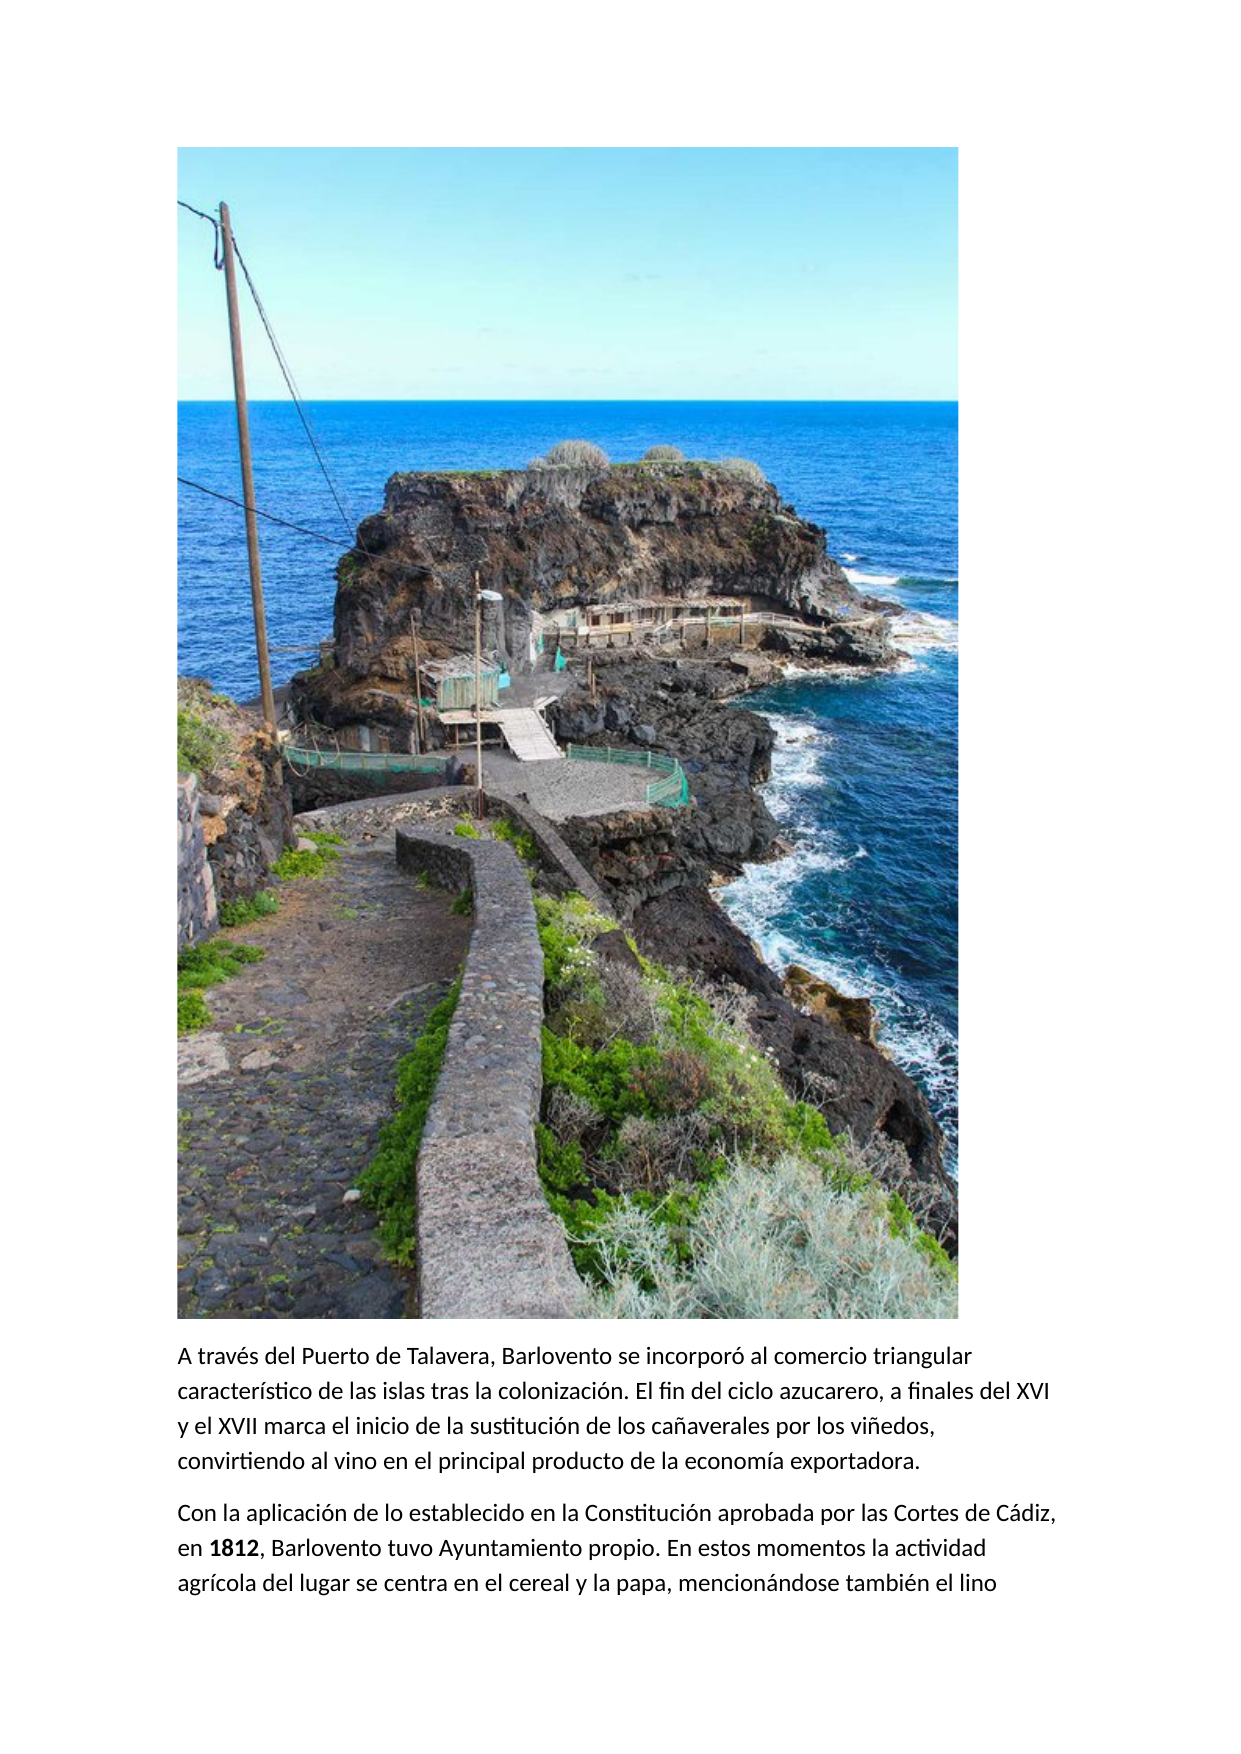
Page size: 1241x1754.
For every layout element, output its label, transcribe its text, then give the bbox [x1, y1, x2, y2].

text Con la aplicación de lo establecido en la Constitución aprobada por las Cortes de Cádiz, en 1812, Barlovento tuvo Ayuntamiento propio. En estos momentos la actividad agrícola del lugar se centra en el cereal y la papa, mencionándose también el lino [177, 1497, 1063, 1597]
text A través del Puerto de Talavera, Barlovento se incorporó al comercio triangular característico de las islas tras la colonización. El fin del ciclo azucarero, a finales del XVI y el XVII marca el inicio de la sustitución de los cañaverales por los viñedos, convirtiendo al vino en el principal producto de la economía exportadora. [177, 1340, 1063, 1476]
